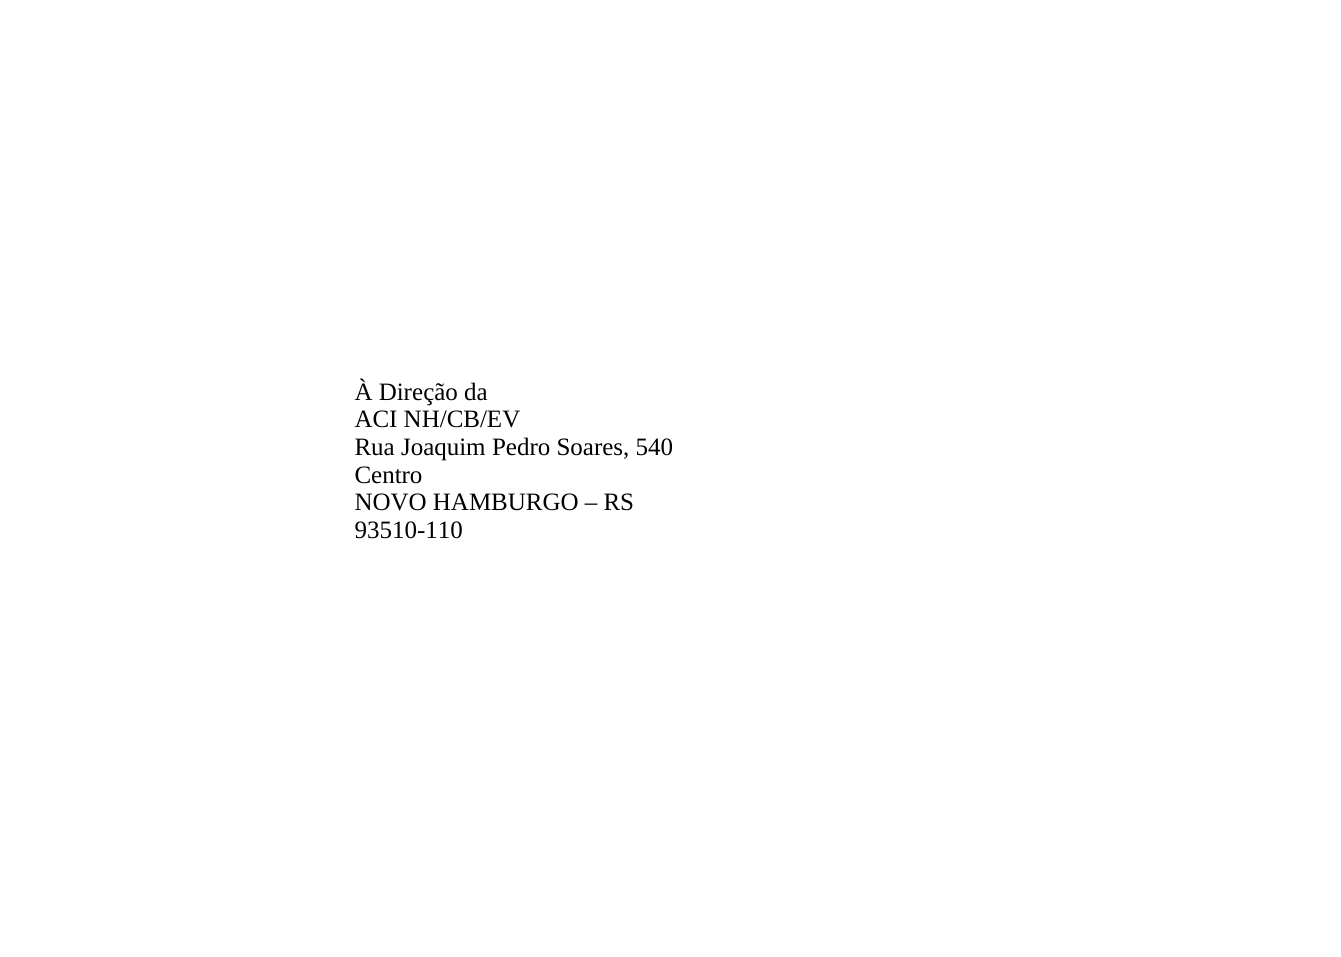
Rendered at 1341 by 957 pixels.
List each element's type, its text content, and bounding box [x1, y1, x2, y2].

text À Direção da ACI NH/CB/EV Rua Joaquim Pedro Soares, 540 Centro NOVO HAMBURGO – RS 93510-110 [354, 378, 1054, 544]
